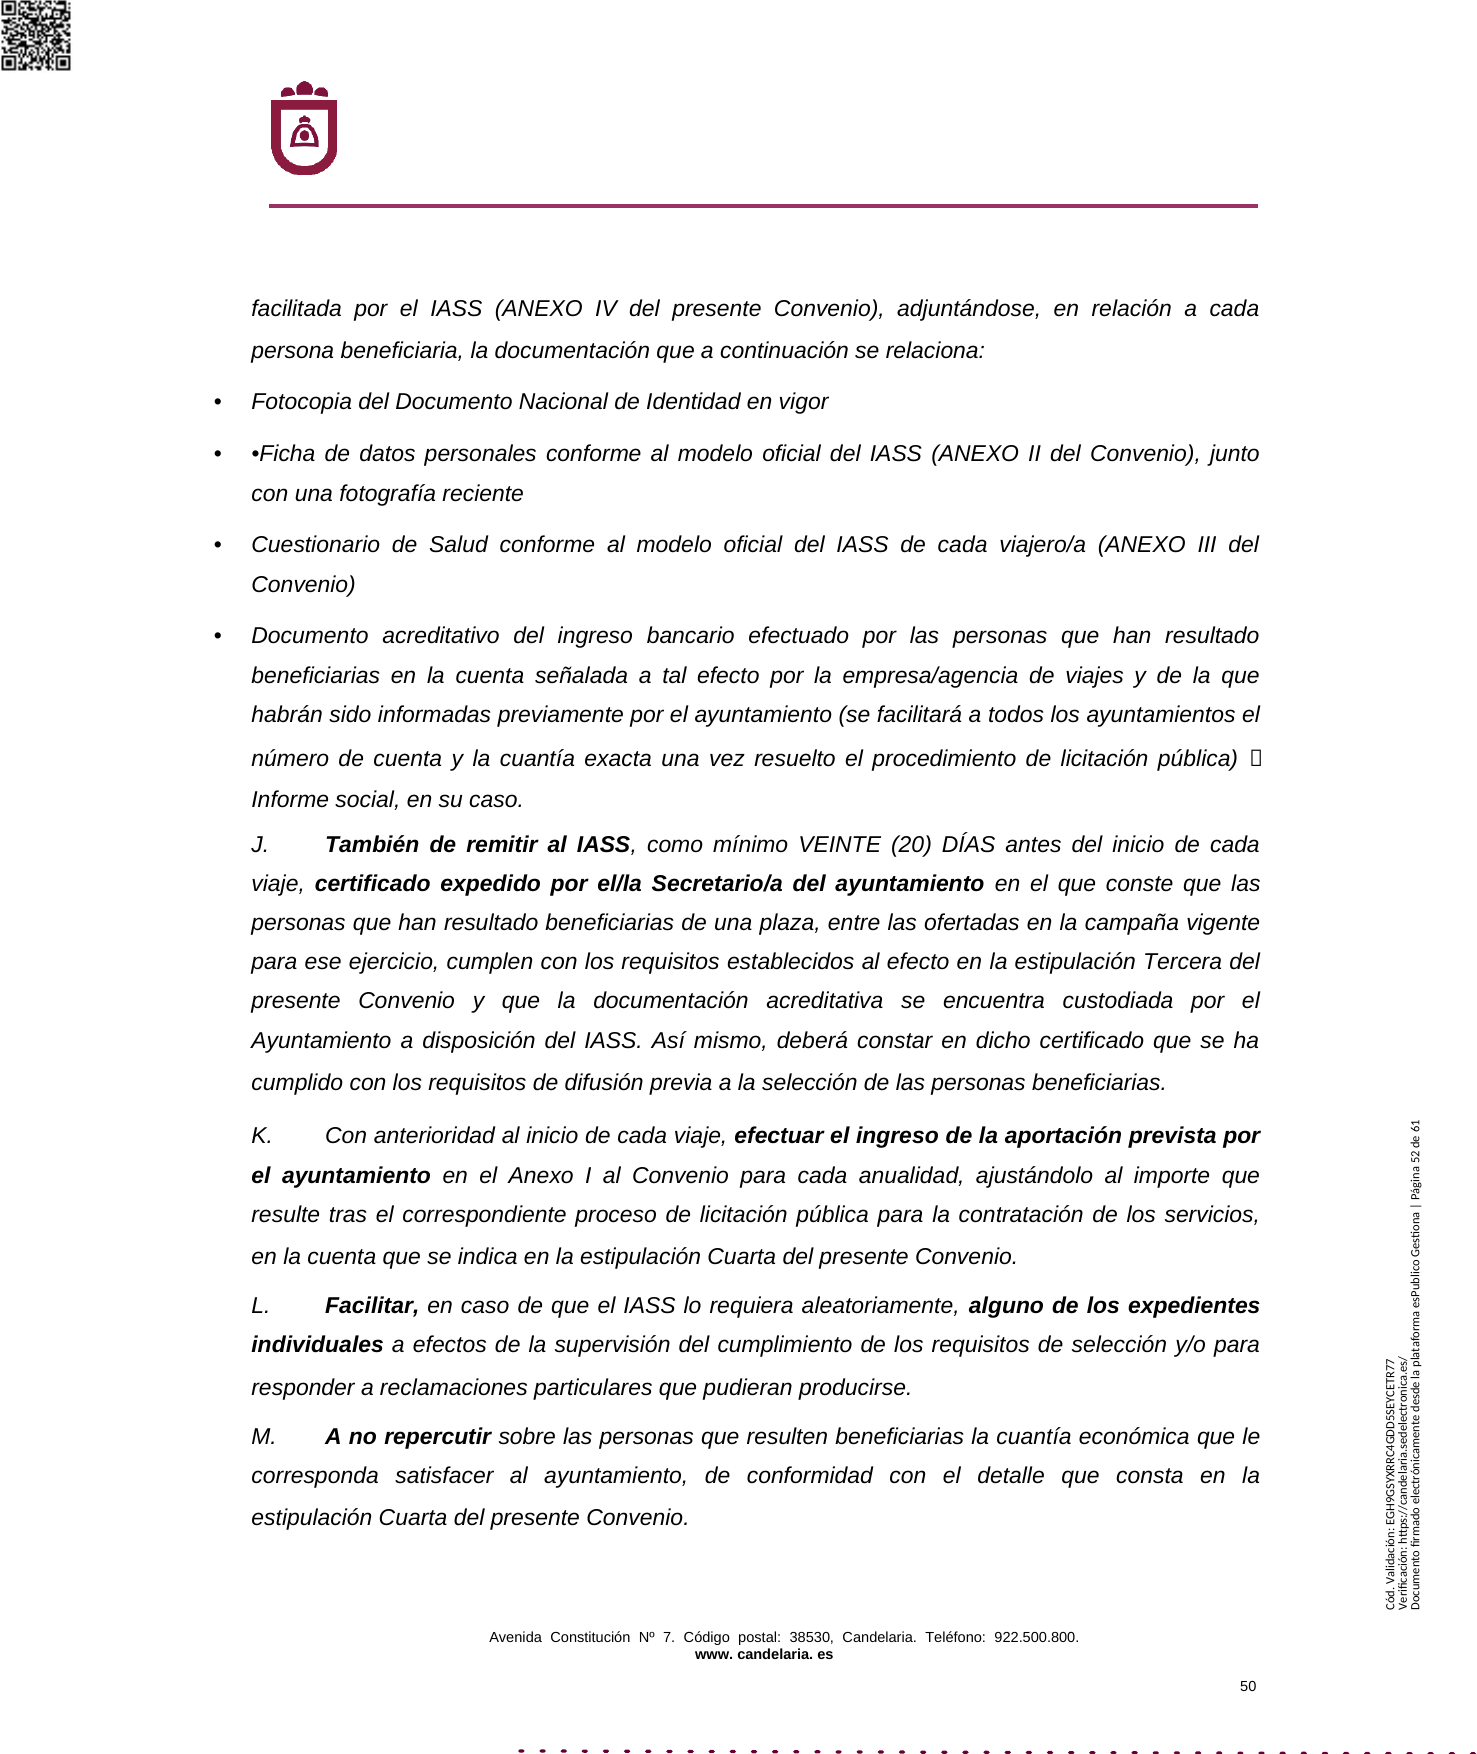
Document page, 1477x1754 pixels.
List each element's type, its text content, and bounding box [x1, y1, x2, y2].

list •Ficha de datos personales conforme al modelo oficial del IASS (ANEXO II del Convenio), junto con una fotografía reciente [214, 440, 1263, 506]
list facilitada por el IASS (ANEXO IV del presente Convenio), adjuntándose, en relación a cada persona beneficiaria, la documentación que a continuación se relaciona: [251, 295, 1263, 364]
list Documento acreditativo del ingreso bancario efectuado por las personas que han resultado beneficiarias en la cuenta señalada a tal efecto por la empresa/agencia de viajes y de la que habrán sido informadas previamente por el ayuntamiento (se facilitará a todos los ayuntamientos el número de cuenta y la cuantía exacta una vez resuelto el procedimiento de licitación pública)  Informe social, en su caso. [214, 622, 1263, 813]
list También de remitir al IASS, como mínimo VEINTE (20) DÍAS antes del inicio de cada viaje, certificado expedido por el/la Secretario/a del ayuntamiento en el que conste que las personas que han resultado beneficiarias de una plaza, entre las ofertadas en la campaña vigente para ese ejercicio, cumplen con los requisitos establecidos al efecto en la estipulación Tercera del presente Convenio y que la documentación acreditativa se encuentra custodiada por el Ayuntamiento a disposición del IASS. Así mismo, deberá constar en dicho certificado que se ha cumplido con los requisitos de difusión previa a la selección de las personas beneficiarias. [251, 831, 1263, 1096]
list Con anterioridad al inicio de cada viaje, efectuar el ingreso de la aportación prevista por el ayuntamiento en el Anexo I al Convenio para cada anualidad, ajustándolo al importe que resulte tras el correspondiente proceso de licitación pública para la contratación de los servicios, en la cuenta que se indica en la estipulación Cuarta del presente Convenio. [251, 1122, 1263, 1270]
list Fotocopia del Documento Nacional de Identidad en vigor [214, 388, 1263, 414]
list A no repercutir sobre las personas que resulten beneficiarias la cuantía económica que le corresponda satisfacer al ayuntamiento, de conformidad con el detalle que consta en la estipulación Cuarta del presente Convenio. [251, 1423, 1263, 1531]
list Cuestionario de Salud conforme al modelo oficial del IASS de cada viajero/a (ANEXO III del Convenio) [214, 531, 1263, 597]
list Facilitar, en caso de que el IASS lo requiera aleatoriamente, alguno de los expedientes individuales a efectos de la supervisión del cumplimiento de los requisitos de selección y/o para responder a reclamaciones particulares que pudieran producirse. [251, 1292, 1263, 1401]
